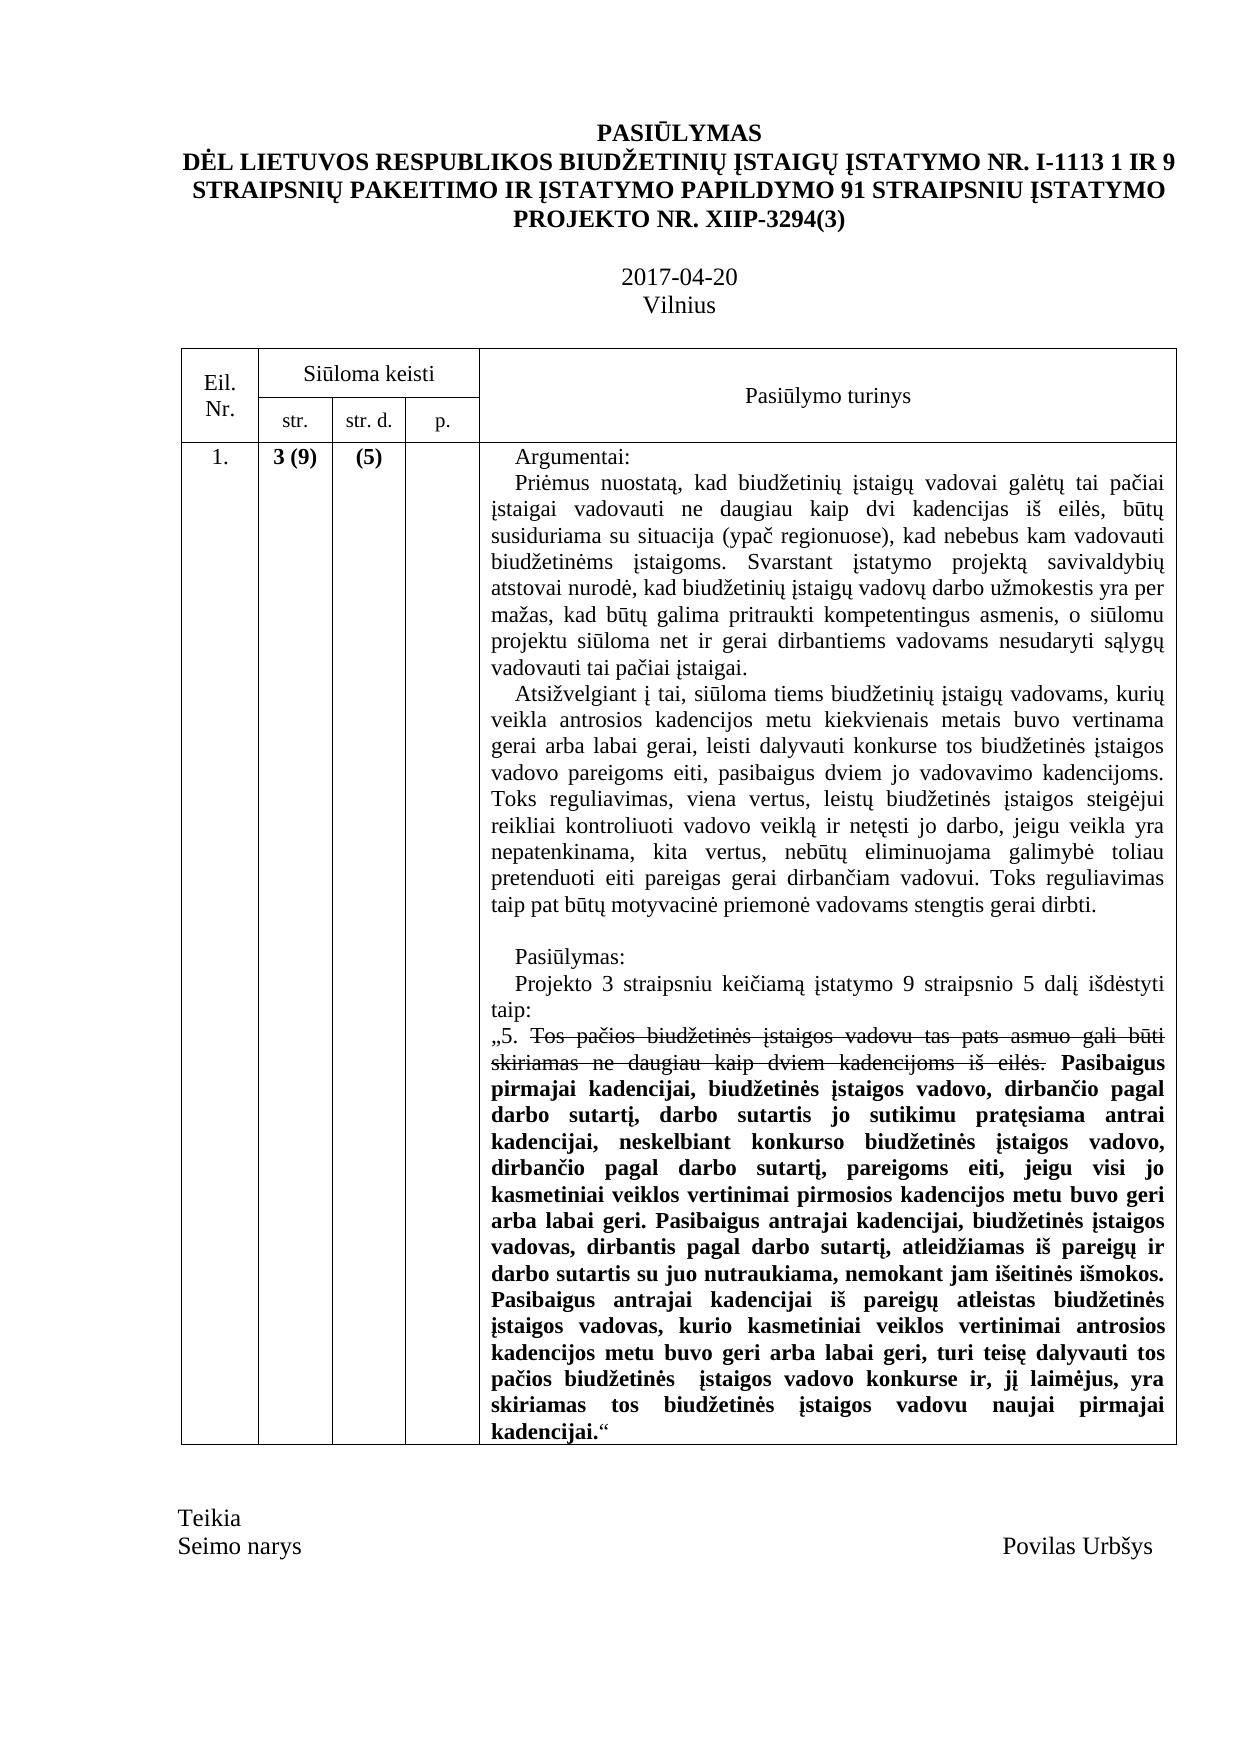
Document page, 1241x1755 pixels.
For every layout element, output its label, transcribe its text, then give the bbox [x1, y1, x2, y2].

text Seimo narys (Parašas) Povilas Urbšys [177, 1531, 1181, 1560]
text PASIŪLYMAS [177, 118, 1181, 147]
table_cell (5) [333, 443, 405, 1444]
text DĖL LIETUVOS RESPUBLIKOS BIUDŽETINIŲ ĮSTAIGŲ ĮSTATYMO NR. I-1113 1 IR 9 STRAIPSNIŲ PAKEITIMO IR ĮSTATYMO PAPILDYMO 91 STRAIPSNIU ĮSTATYMO PROJEKTO NR. XIIP-3294(3) [177, 147, 1181, 233]
table_cell 1. [182, 443, 258, 1444]
table_cell str. [259, 398, 332, 442]
table_header Pasiūlymo turinys [480, 349, 1176, 442]
text 2017-04-20 [177, 262, 1181, 291]
text Vilnius [177, 291, 1181, 319]
table_cell p. [406, 398, 479, 442]
table_cell 3 (9) [259, 443, 332, 1444]
text Teikia [177, 1503, 1181, 1531]
table_header Eil. Nr. [182, 349, 258, 442]
table_cell Argumentai: Priėmus nuostatą, kad biudžetinių įstaigų vadovai galėtų tai pačiai įstaigai vadovauti ne daugiau kaip dvi kadencijas iš eilės, būtų susiduriama su situacija (ypač regionuose), kad nebebus kam vadovauti biudžetinėms įstaigoms. Svarstant įstatymo projektą savivaldybių atstovai nurodė, kad biudžetinių įstaigų vadovų darbo užmokestis yra per mažas, kad būtų galima pritraukti kompetentingus asmenis, o siūlomu projektu siūloma net ir gerai dirbantiems vadovams nesudaryti sąlygų vadovauti tai pačiai įstaigai. Atsižvelgiant į tai, siūloma tiems biudžetinių įstaigų vadovams, kurių veikla antrosios kadencijos metu kiekvienais metais buvo vertinama gerai arba labai gerai, leisti dalyvauti konkurse tos biudžetinės įstaigos vadovo pareigoms eiti, pasibaigus dviem jo vadovavimo kadencijoms. Toks reguliavimas, viena vertus, leistų biudžetinės įstaigos steigėjui reikliai kontroliuoti vadovo veiklą ir netęsti jo darbo, jeigu veikla yra nepatenkinama, kita vertus, nebūtų eliminuojama galimybė toliau pretenduoti eiti pareigas gerai dirbančiam vadovui. Toks reguliavimas taip pat būtų motyvacinė priemonė vadovams stengtis gerai dirbti. Pasiūlymas: Projekto 3 straipsniu keičiamą įstatymo 9 straipsnio 5 dalį išdėstyti taip: „5. Tos pačios biudžetinės įstaigos vadovu tas pats asmuo gali būti skiriamas ne daugiau kaip dviem kadencijoms iš eilės. Pasibaigus pirmajai kadencijai, biudžetinės įstaigos vadovo, dirbančio pagal darbo sutartį, darbo sutartis jo sutikimu pratęsiama antrai kadencijai, neskelbiant konkurso biudžetinės įstaigos vadovo, dirbančio pagal darbo sutartį, pareigoms eiti, jeigu visi jo kasmetiniai veiklos vertinimai pirmosios kadencijos metu buvo geri arba labai geri. Pasibaigus antrajai kadencijai, biudžetinės įstaigos vadovas, dirbantis pagal darbo sutartį, atleidžiamas iš pareigų ir darbo sutartis su juo nutraukiama, nemokant jam išeitinės išmokos. Pasibaigus antrajai kadencijai iš pareigų atleistas biudžetinės įstaigos vadovas, kurio kasmetiniai veiklos vertinimai antrosios kadencijos metu buvo geri arba labai geri, turi teisę dalyvauti tos pačios biudžetinės įstaigos vadovo konkurse ir, jį laimėjus, yra skiriamas tos biudžetinės įstaigos vadovu naujai pirmajai kadencijai.“ [480, 443, 1176, 1444]
table_cell [406, 443, 479, 1444]
table_cell str. d. [333, 398, 405, 442]
table_header Siūloma keisti [259, 349, 479, 397]
